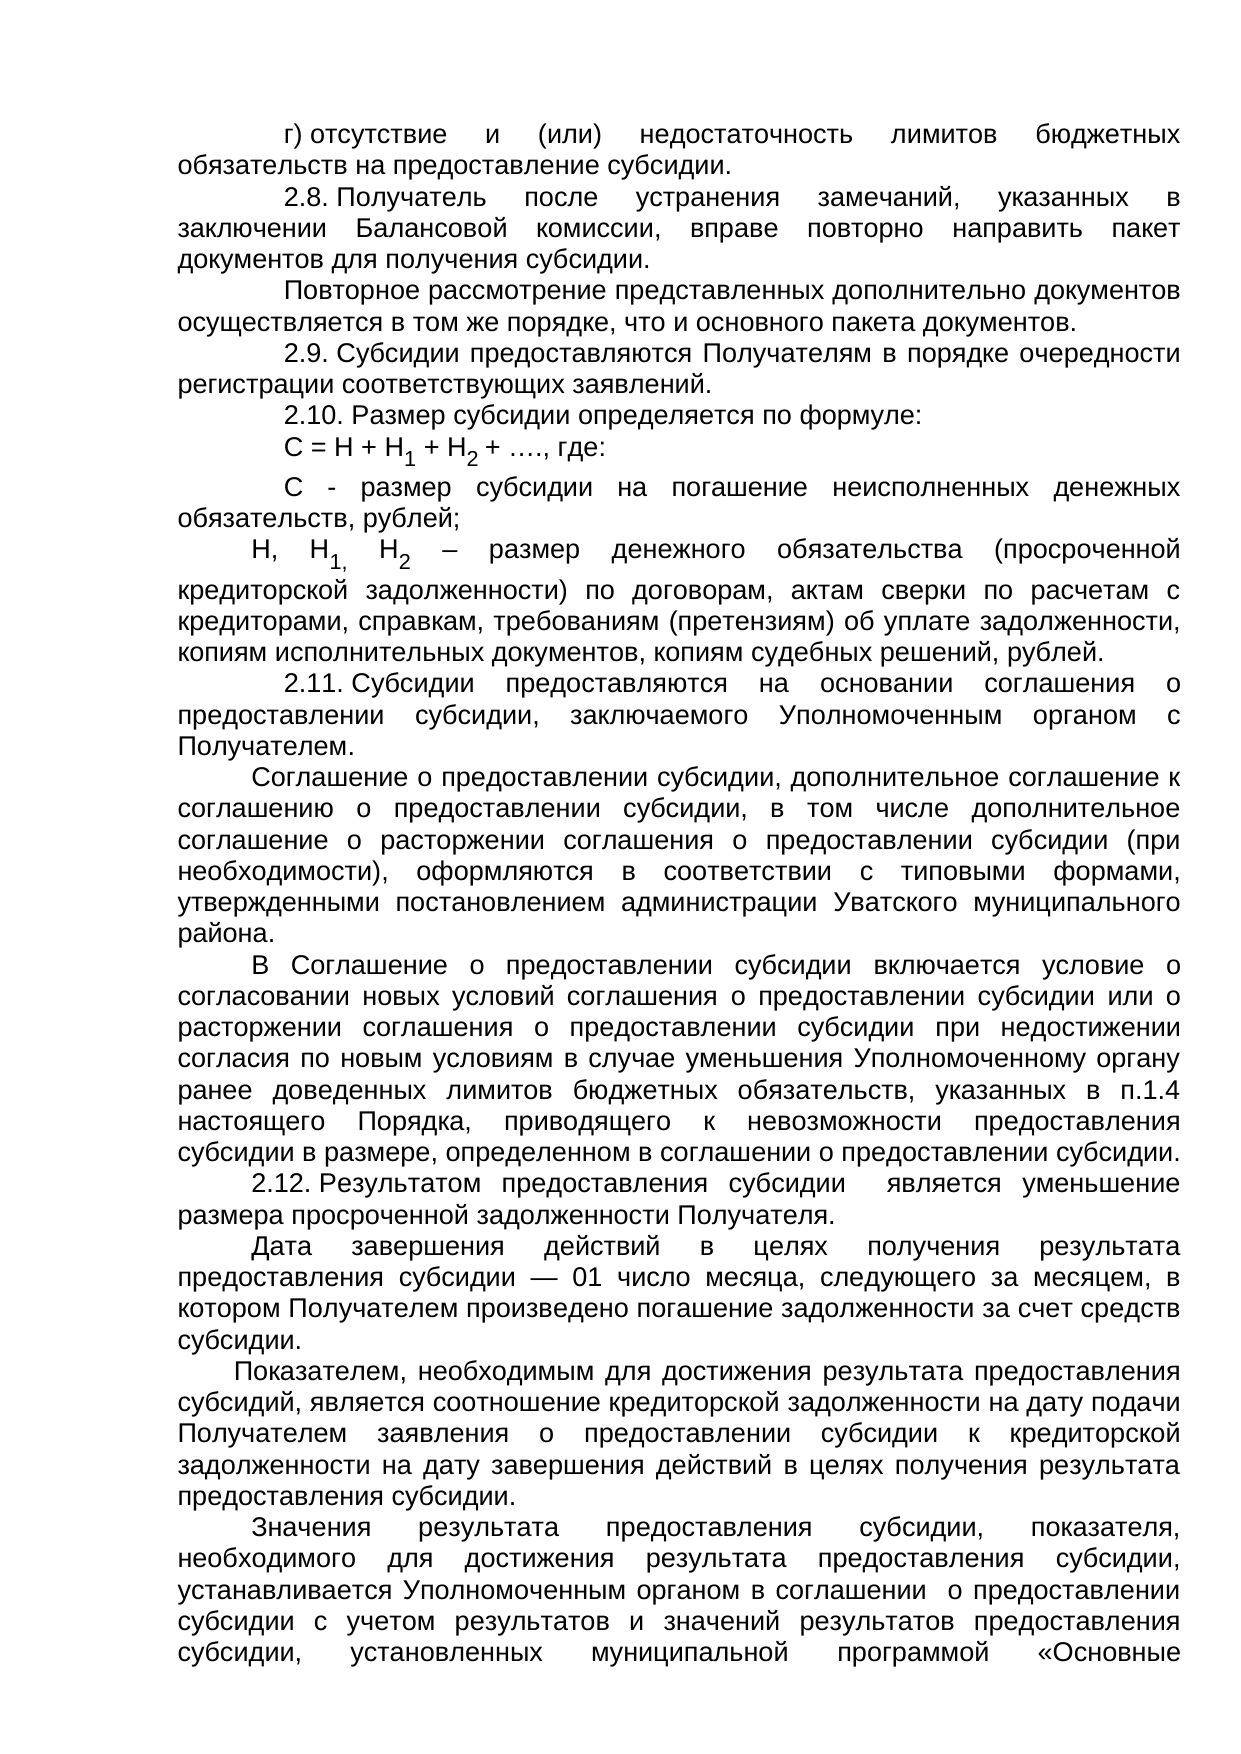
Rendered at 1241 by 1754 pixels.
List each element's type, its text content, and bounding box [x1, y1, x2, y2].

text 2.10. Размер субсидии определяется по формуле: [177, 399, 1181, 431]
text 2.12. Результатом предоставления субсидии является уменьшение размера просроченной задолженности Получателя. [177, 1167, 1181, 1230]
text C - размер субсидии на погашение неисполненных денежных обязательств, рублей; [177, 471, 1181, 533]
text г) отсутствие и (или) недостаточность лимитов бюджетных обязательств на предоставление субсидии. [177, 118, 1181, 181]
text Значения результата предоставления субсидии, показателя, необходимого для достижения результата предоставления субсидии, устанавливается Уполномоченным органом в соглашении о предоставлении субсидии с учетом результатов и значений результатов предоставления субсидии, установленных муниципальной программой «Основные [177, 1511, 1181, 1667]
text В Соглашение о предоставлении субсидии включается условие о согласовании новых условий соглашения о предоставлении субсидии или о расторжении соглашения о предоставлении субсидии при недостижении согласия по новым условиям в случае уменьшения Уполномоченному органу ранее доведенных лимитов бюджетных обязательств, указанных в п.1.4 настоящего Порядка, приводящего к невозможности предоставления субсидии в размере, определенном в соглашении о предоставлении субсидии. [177, 949, 1181, 1167]
text Соглашение о предоставлении субсидии, дополнительное соглашение к соглашению о предоставлении субсидии, в том числе дополнительное соглашение о расторжении соглашения о предоставлении субсидии (при необходимости), оформляются в соответствии с типовыми формами, утвержденными постановлением администрации Уватского муниципального района. [177, 761, 1181, 949]
text 2.11. Субсидии предоставляются на основании соглашения о предоставлении субсидии, заключаемого Уполномоченным органом с Получателем. [177, 667, 1181, 761]
text 2.9. Субсидии предоставляются Получателям в порядке очередности регистрации соответствующих заявлений. [177, 337, 1181, 399]
text Повторное рассмотрение представленных дополнительно документов осуществляется в том же порядке, что и основного пакета документов. [177, 274, 1181, 337]
text Показателем, необходимым для достижения результата предоставления субсидий, является соотношение кредиторской задолженности на дату подачи Получателем заявления о предоставлении субсидии к кредиторской задолженности на дату завершения действий в целях получения результата предоставления субсидии. [177, 1355, 1181, 1511]
text С = Н + Н1 + Н2 + …., где: [177, 431, 1181, 471]
text Н, Н1, Н2 – размер денежного обязательства (просроченной кредиторской задолженности) по договорам, актам сверки по расчетам с кредиторами, справкам, требованиям (претензиям) об уплате задолженности, копиям исполнительных документов, копиям судебных решений, рублей. [177, 533, 1181, 667]
text Дата завершения действий в целях получения результата предоставления субсидии — 01 число месяца, следующего за месяцем, в котором Получателем произведено погашение задолженности за счет средств субсидии. [177, 1230, 1181, 1355]
text 2.8. Получатель после устранения замечаний, указанных в заключении Балансовой комиссии, вправе повторно направить пакет документов для получения субсидии. [177, 181, 1181, 274]
